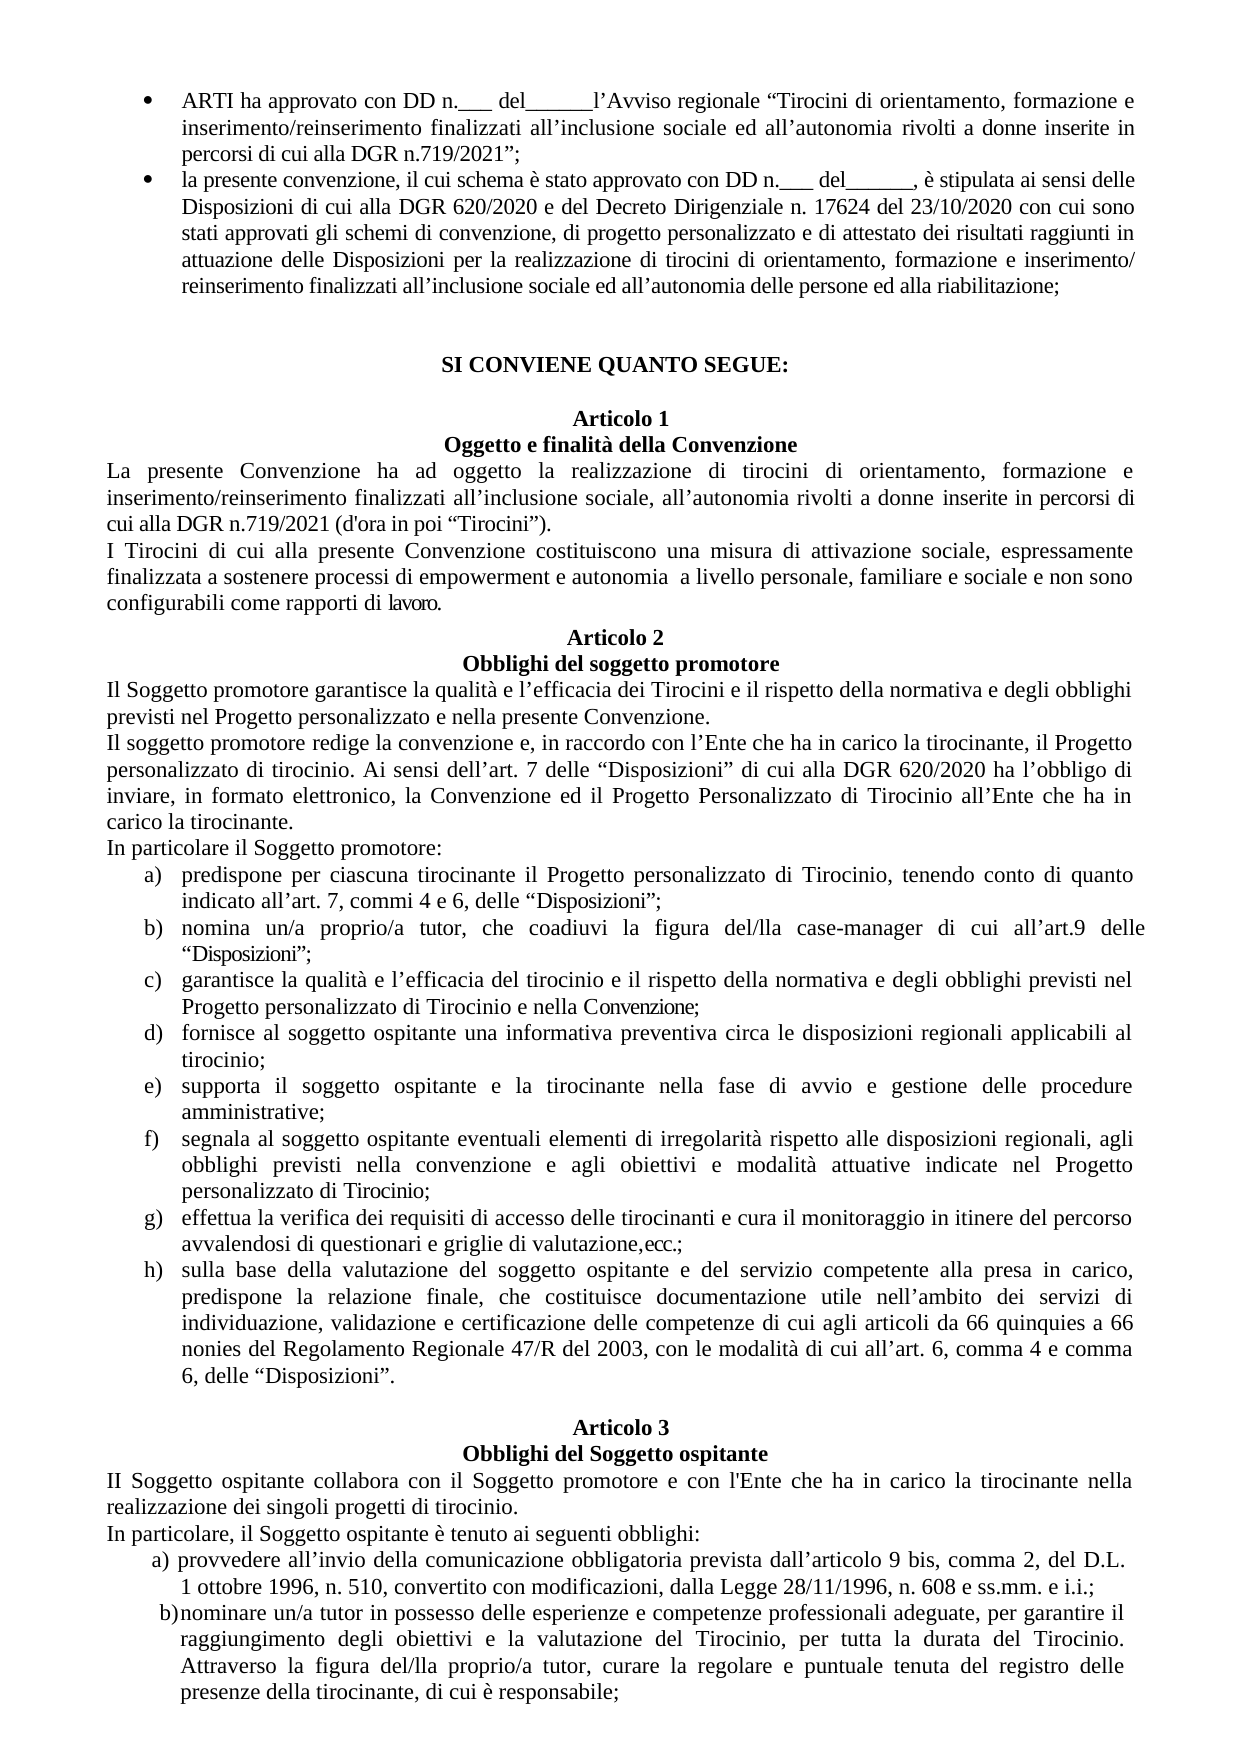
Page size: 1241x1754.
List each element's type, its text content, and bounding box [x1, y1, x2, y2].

text Obblighi del soggetto promotore [107, 650, 1134, 677]
text II Soggetto ospitante collabora con il Soggetto promotore e con l'Ente che ha in carico la tirocinante nella realizzazione dei singoli progetti di tirocinio. [106, 1467, 1134, 1520]
list garantisce la qualità e l’efficacia del tirocinio e il rispetto della normativa e degli obblighi previsti nel Progetto personalizzato di Tirocinio e nella Convenzione; [144, 967, 1134, 1019]
list sulla base della valutazione del soggetto ospitante e del servizio competente alla presa in carico, predispone la relazione finale, che costituisce documentazione utile nell’ambito dei servizi di individuazione, validazione e certificazione delle competenze di cui agli articoli da 66 quinquies a 66 nonies del Regolamento Regionale 47/R del 2003, con le modalità di cui all’art. 6, comma 4 e comma 6, delle “Disposizioni”. [144, 1256, 1135, 1388]
list ARTI ha approvato con DD n.___ del______l’Avviso regionale “Tirocini di orientamento, formazione e inserimento/reinserimento finalizzati all’inclusione sociale ed all’autonomia rivolti a donne inserite in percorsi di cui alla DGR n.719/2021”; [144, 87, 1135, 167]
list fornisce al soggetto ospitante una informativa preventiva circa le disposizioni regionali applicabili al tirocinio; [144, 1019, 1134, 1072]
text Il Soggetto promotore garantisce la qualità e l’efficacia dei Tirocini e il rispetto della normativa e degli obblighi previsti nel Progetto personalizzato e nella presente Convenzione. [106, 677, 1134, 729]
subtitle Articolo 3 [107, 1414, 1134, 1441]
list predispone per ciascuna tirocinante il Progetto personalizzato di Tirocinio, tenendo conto di quanto indicato all’art. 7, commi 4 e 6, delle “Disposizioni”; [144, 861, 1135, 914]
text In particolare, il Soggetto ospitante è tenuto ai seguenti obblighi: [106, 1520, 1146, 1546]
list nomina un/a proprio/a tutor, che coadiuvi la figura del/lla case-manager di cui all’art.9 delle “Disposizioni”; [144, 914, 1146, 966]
subtitle Articolo 2 [96, 624, 1134, 650]
list supporta il soggetto ospitante e la tirocinante nella fase di avvio e gestione delle procedure amministrative; [144, 1072, 1134, 1125]
text Oggetto e finalità della Convenzione [107, 431, 1134, 458]
text Obblighi del Soggetto ospitante [96, 1441, 1134, 1467]
text La presente Convenzione ha ad oggetto la realizzazione di tirocini di orientamento, formazione e inserimento/reinserimento finalizzati all’inclusione sociale, all’autonomia rivolti a donne inserite in percorsi di cui alla DGR n.719/2021 (d'ora in poi “Tirocini”). [106, 458, 1135, 537]
list la presente convenzione, il cui schema è stato approvato con DD n.___ del______, è stipulata ai sensi delle Disposizioni di cui alla DGR 620/2020 e del Decreto Dirigenziale n. 17624 del 23/10/2020 con cui sono stati approvati gli schemi di convenzione, di progetto personalizzato e di attestato dei risultati raggiunti in attuazione delle Disposizioni per la realizzazione di tirocini di orientamento, formazione e inserimento/ reinserimento finalizzati all’inclusione sociale ed all’autonomia delle persone ed alla riabilitazione; [144, 167, 1135, 298]
list provvedere all’invio della comunicazione obbligatoria prevista dall’articolo 9 bis, comma 2, del D.L. 1 ottobre 1996, n. 510, convertito con modificazioni, dalla Legge 28/11/1996, n. 608 e ss.mm. e i.i.; [151, 1546, 1128, 1599]
subtitle SI CONVIENE QUANTO SEGUE: [96, 351, 1134, 377]
list effettua la verifica dei requisiti di accesso delle tirocinanti e cura il monitoraggio in itinere del percorso avvalendosi di questionari e griglie di valutazione,ecc.; [144, 1204, 1134, 1256]
list nominare un/a tutor in possesso delle esperienze e competenze professionali adeguate, per garantire il raggiungimento degli obiettivi e la valutazione del Tirocinio, per tutta la durata del Tirocinio. Attraverso la figura del/lla proprio/a tutor, curare la regolare e puntuale tenuta del registro delle presenze della tirocinante, di cui è responsabile; [159, 1599, 1127, 1704]
text I Tirocini di cui alla presente Convenzione costituiscono una misura di attivazione sociale, espressamente finalizzata a sostenere processi di empowerment e autonomia a livello personale, familiare e sociale e non sono configurabili come rapporti di lavoro. [106, 537, 1135, 616]
text In particolare il Soggetto promotore: [106, 835, 1146, 861]
list segnala al soggetto ospitante eventuali elementi di irregolarità rispetto alle disposizioni regionali, agli obblighi previsti nella convenzione e agli obiettivi e modalità attuative indicate nel Progetto personalizzato di Tirocinio; [144, 1125, 1135, 1204]
text Il soggetto promotore redige la convenzione e, in raccordo con l’Ente che ha in carico la tirocinante, il Progetto personalizzato di tirocinio. Ai sensi dell’art. 7 delle “Disposizioni” di cui alla DGR 620/2020 ha l’obbligo di inviare, in formato elettronico, la Convenzione ed il Progetto Personalizzato di Tirocinio all’Ente che ha in carico la tirocinante. [106, 729, 1134, 835]
text Articolo 1 [107, 405, 1134, 431]
